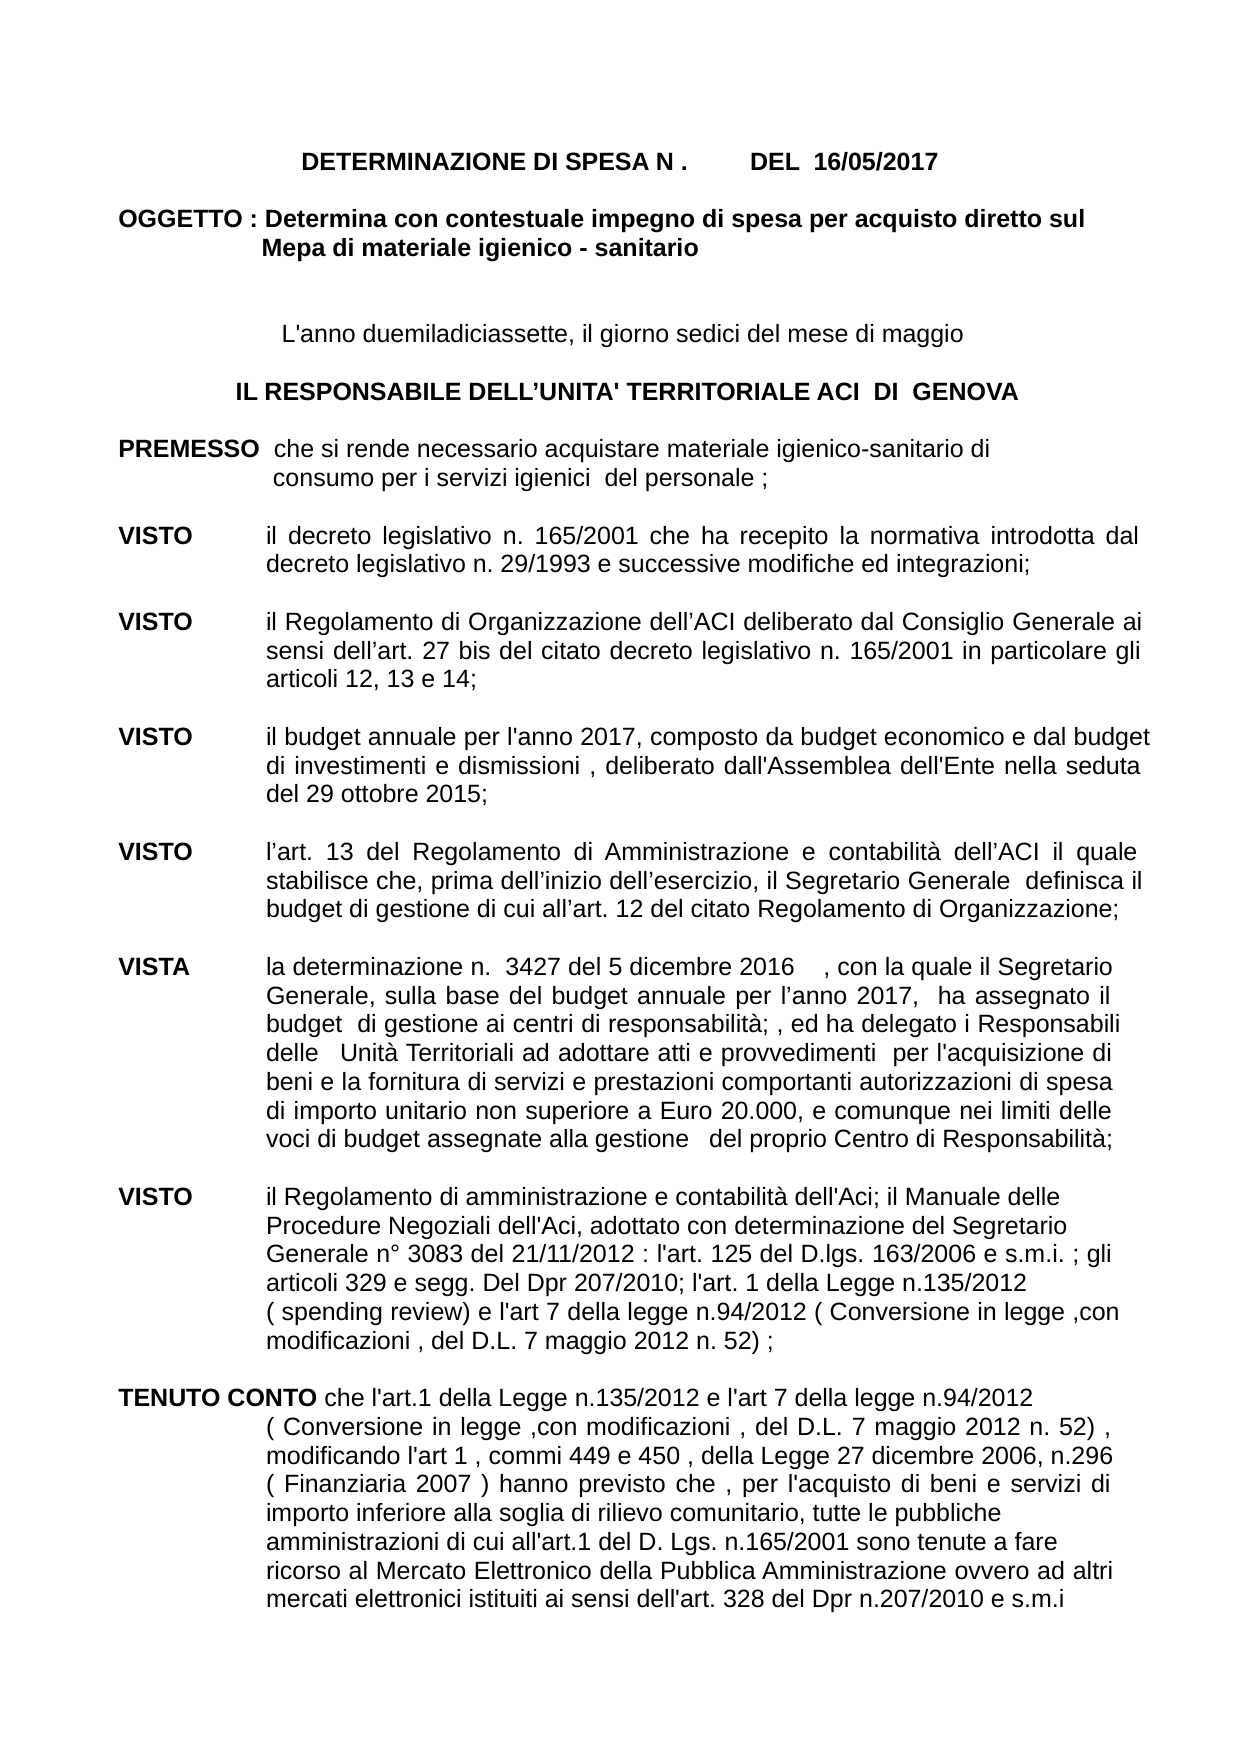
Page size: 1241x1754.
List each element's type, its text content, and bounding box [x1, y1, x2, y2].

text VISTO il Regolamento di amministrazione e contabilità dell'Aci; il Manuale delle Procedure Negoziali dell'Aci, adottato con determinazione del Segretario Generale n° 3083 del 21/11/2012 : l'art. 125 del D.lgs. 163/2006 e s.m.i. ; gli articoli 329 e segg. Del Dpr 207/2010; l'art. 1 della Legge n.135/2012 ( spending review) e l'art 7 della legge n.94/2012 ( Conversione in legge ,con modificazioni , del D.L. 7 maggio 2012 n. 52) ; [118, 1182, 1122, 1354]
text IL RESPONSABILE DELL’UNITA' TERRITORIALE ACI DI GENOVA [118, 377, 1122, 406]
text VISTO l’art. 13 del Regolamento di Amministrazione e contabilità dell’ACI il quale stabilisce che, prima dell’inizio dell’esercizio, il Segretario Generale definisca il budget di gestione di cui all’art. 12 del citato Regolamento di Organizzazione; [118, 837, 1152, 923]
text TENUTO CONTO che l'art.1 della Legge n.135/2012 e l'art 7 della legge n.94/2012 ( Conversione in legge ,con modificazioni , del D.L. 7 maggio 2012 n. 52) , modificando l'art 1 , commi 449 e 450 , della Legge 27 dicembre 2006, n.296 ( Finanziaria 2007 ) hanno previsto che , per l'acquisto di beni e servizi di importo inferiore alla soglia di rilievo comunitario, tutte le pubbliche amministrazioni di cui all'art.1 del D. Lgs. n.165/2001 sono tenute a fare ricorso al Mercato Elettronico della Pubblica Amministrazione ovvero ad altri mercati elettronici istituiti ai sensi dell'art. 328 del Dpr n.207/2010 e s.m.i [118, 1383, 1122, 1613]
text VISTO il budget annuale per l'anno 2017, composto da budget economico e dal budget di investimenti e dismissioni , deliberato dall'Assemblea dell'Ente nella seduta del 29 ottobre 2015; [118, 722, 1152, 808]
text OGGETTO : Determina con contestuale impegno di spesa per acquisto diretto sul Mepa di materiale igienico - sanitario [118, 204, 1122, 262]
text L'anno duemiladiciassette, il giorno sedici del mese di maggio [118, 319, 1122, 348]
text VISTA la determinazione n. 3427 del 5 dicembre 2016 , con la quale il Segretario Generale, sulla base del budget annuale per l’anno 2017, ha assegnato il budget di gestione ai centri di responsabilità; , ed ha delegato i Responsabili delle Unità Territoriali ad adottare atti e provvedimenti per l'acquisizione di beni e la fornitura di servizi e prestazioni comportanti autorizzazioni di spesa di importo unitario non superiore a Euro 20.000, e comunque nei limiti delle voci di budget assegnate alla gestione del proprio Centro di Responsabilità; [118, 952, 1122, 1153]
text PREMESSO che si rende necessario acquistare materiale igienico-sanitario di consumo per i servizi igienici del personale ; [118, 434, 1122, 492]
text VISTO il decreto legislativo n. 165/2001 che ha recepito la normativa introdotta dal decreto legislativo n. 29/1993 e successive modifiche ed integrazioni; [118, 521, 1152, 578]
text DETERMINAZIONE DI SPESA N . DEL 16/05/2017 [118, 147, 1122, 176]
text VISTO il Regolamento di Organizzazione dell’ACI deliberato dal Consiglio Generale ai sensi dell’art. 27 bis del citato decreto legislativo n. 165/2001 in particolare gli articoli 12, 13 e 14; [118, 607, 1152, 693]
